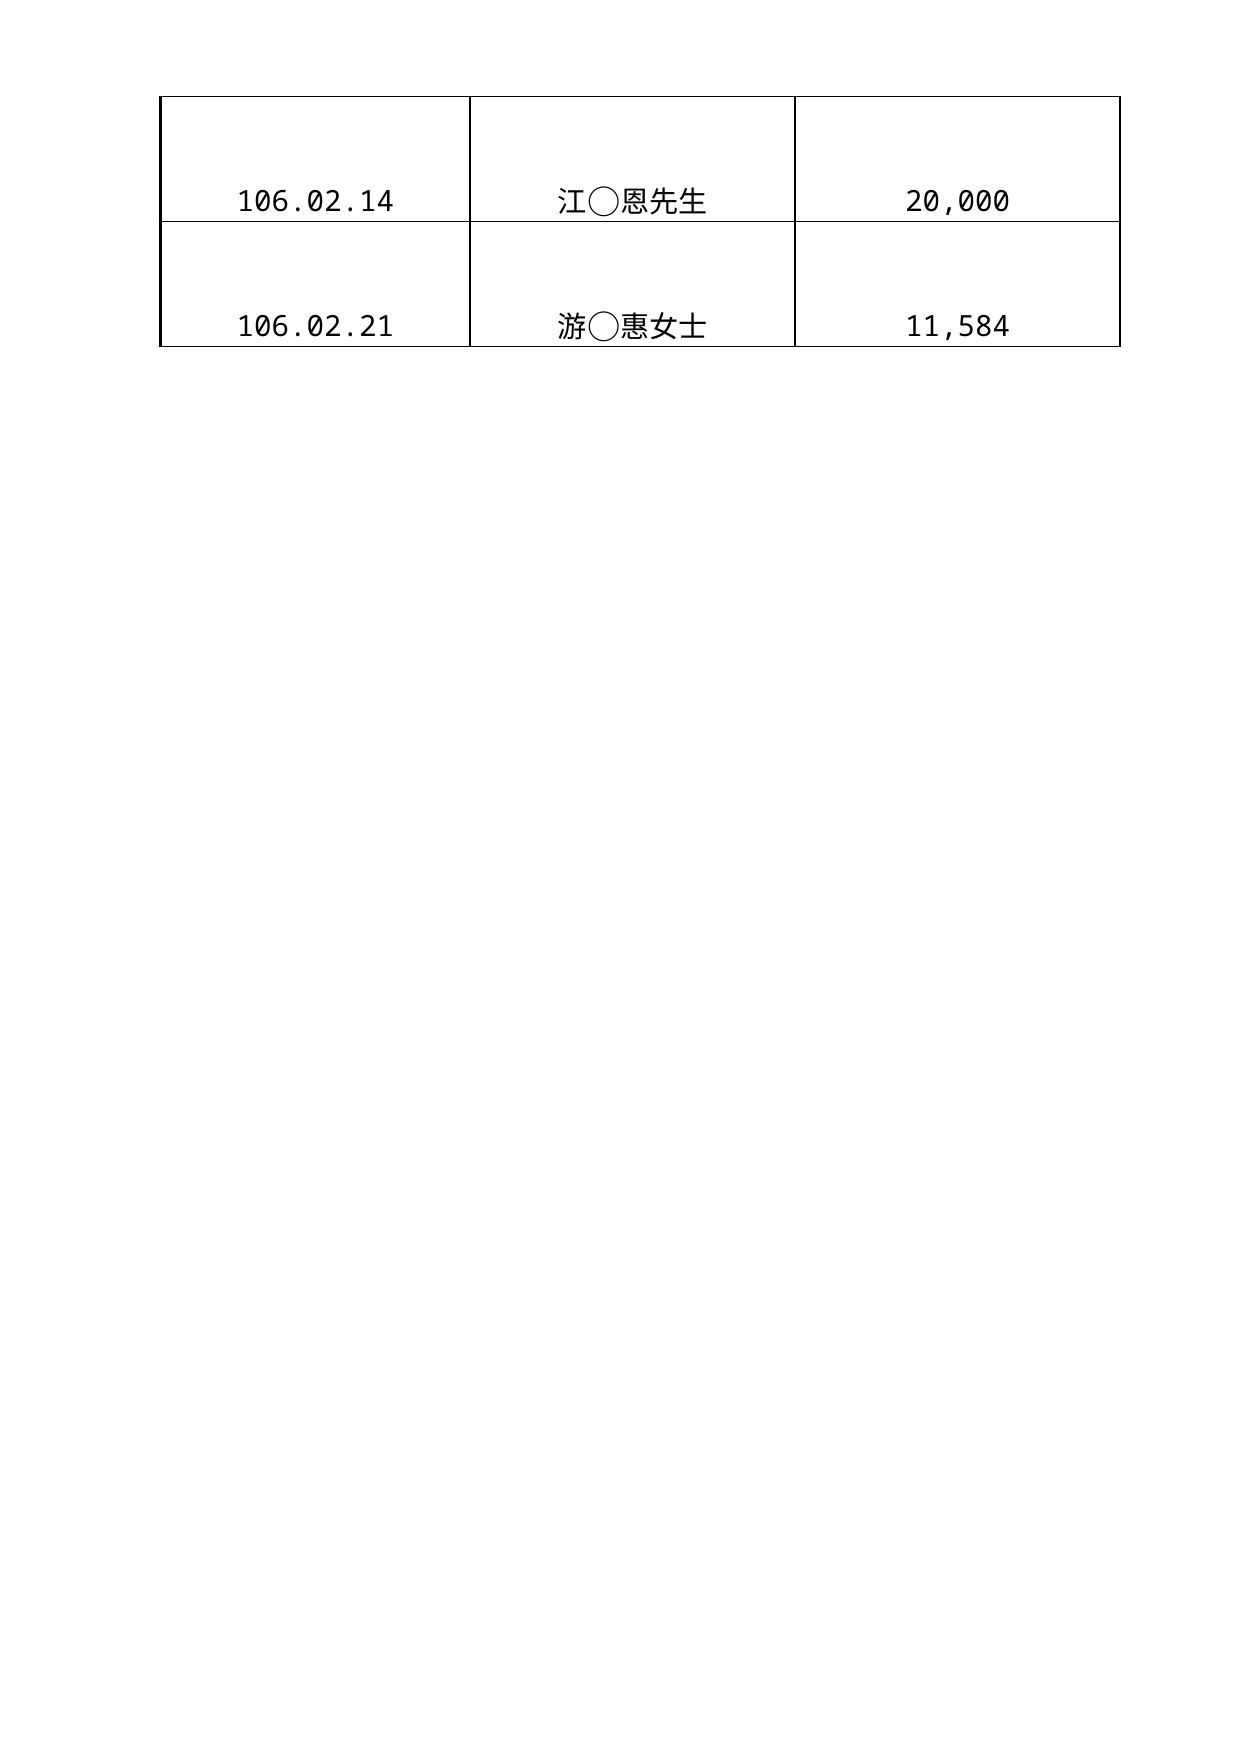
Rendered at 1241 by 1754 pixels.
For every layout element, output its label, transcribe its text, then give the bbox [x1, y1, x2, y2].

table_cell 江○恩先生 [471, 97, 794, 221]
table_cell 游○惠女士 [471, 222, 794, 346]
table_cell 106.02.21 [162, 222, 469, 346]
table_cell 106.02.14 [162, 97, 469, 221]
table_cell 20,000 [796, 97, 1119, 221]
table_cell 11,584 [796, 222, 1119, 346]
